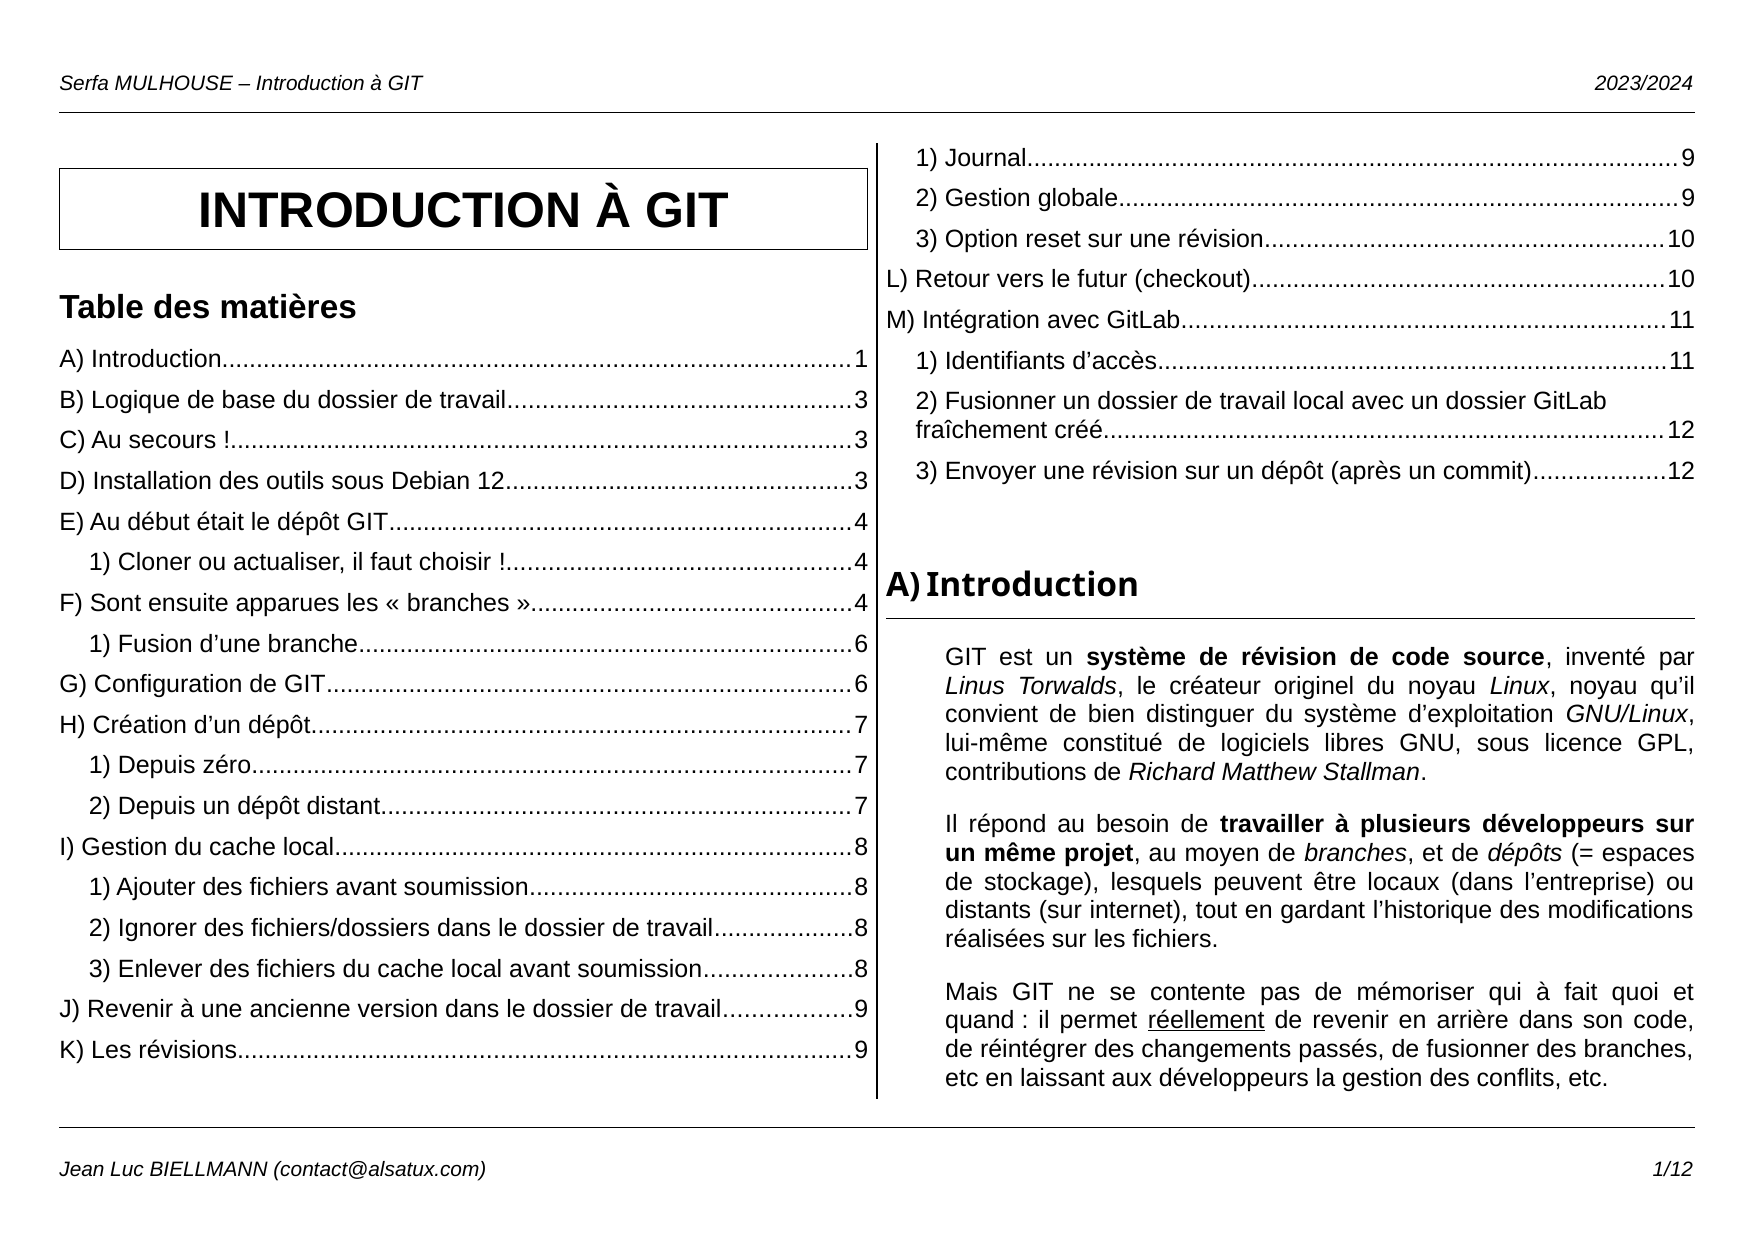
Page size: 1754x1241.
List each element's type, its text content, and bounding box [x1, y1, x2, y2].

subtitle Table des matières [59, 287, 868, 326]
text M) Intégration avec GitLab 11 [886, 305, 1695, 334]
text 2) Fusionner un dossier de travail local avec un dossier GitLab fraîchement créé 12 [915, 386, 1695, 444]
text 1) Depuis zéro 7 [88, 751, 868, 779]
text 2) Gestion globale 9 [915, 183, 1695, 212]
text G) Configuration de GIT 6 [59, 669, 868, 698]
text Mais GIT ne se contente pas de mémoriser qui à fait quoi et quand : il permet réellement de revenir en arrière dans son code, de réintégrer des changements passés, de fusionner des branches, etc en laissant aux développeurs la gestion des conflits, etc. [945, 977, 1695, 1092]
text F) Sont ensuite apparues les « branches » 4 [59, 588, 868, 617]
text Il répond au besoin de travailler à plusieurs développeurs sur un même projet, au moyen de branches, et de dépôts (= espaces de stockage), lesquels peuvent être locaux (dans l’entreprise) ou distants (sur internet), tout en gardant l’historique des modifications réalisées sur les fichiers. [945, 809, 1695, 953]
text C) Au secours ! 3 [59, 426, 868, 454]
title INTRODUCTION À GIT [60, 169, 867, 249]
text 3) Envoyer une révision sur un dépôt (après un commit) 12 [915, 456, 1695, 484]
text 1) Fusion d’une branche 6 [88, 629, 868, 657]
text 3) Option reset sur une révision 10 [915, 224, 1695, 253]
text J) Revenir à une ancienne version dans le dossier de travail 9 [59, 994, 868, 1023]
text 1) Journal 9 [915, 143, 1695, 171]
text H) Création d’un dépôt 7 [59, 710, 868, 739]
text B) Logique de base du dossier de travail 3 [59, 385, 868, 414]
subtitle Introduction [886, 560, 1695, 618]
text 2) Ignorer des fichiers/dossiers dans le dossier de travail 8 [88, 913, 868, 942]
text K) Les révisions 9 [59, 1035, 868, 1064]
text L) Retour vers le futur (checkout) 10 [886, 264, 1695, 293]
text A) Introduction 1 [59, 344, 868, 373]
text D) Installation des outils sous Debian 12 3 [59, 466, 868, 495]
text 3) Enlever des fichiers du cache local avant soumission 8 [88, 954, 868, 982]
text 1) Identifiants d’accès 11 [915, 346, 1695, 374]
text I) Gestion du cache local 8 [59, 832, 868, 861]
text 1) Ajouter des fichiers avant soumission 8 [88, 872, 868, 901]
text 1) Cloner ou actualiser, il faut choisir ! 4 [88, 547, 868, 576]
text E) Au début était le dépôt GIT 4 [59, 507, 868, 536]
text 2) Depuis un dépôt distant 7 [88, 791, 868, 820]
text GIT est un système de révision de code source, inventé par Linus Torwalds, le créateur originel du noyau Linux, noyau qu’il convient de bien distinguer du système d’exploitation GNU/Linux, lui-même constitué de logiciels libres GNU, sous licence GPL, contributions de Richard Matthew Stallman. [945, 642, 1695, 786]
